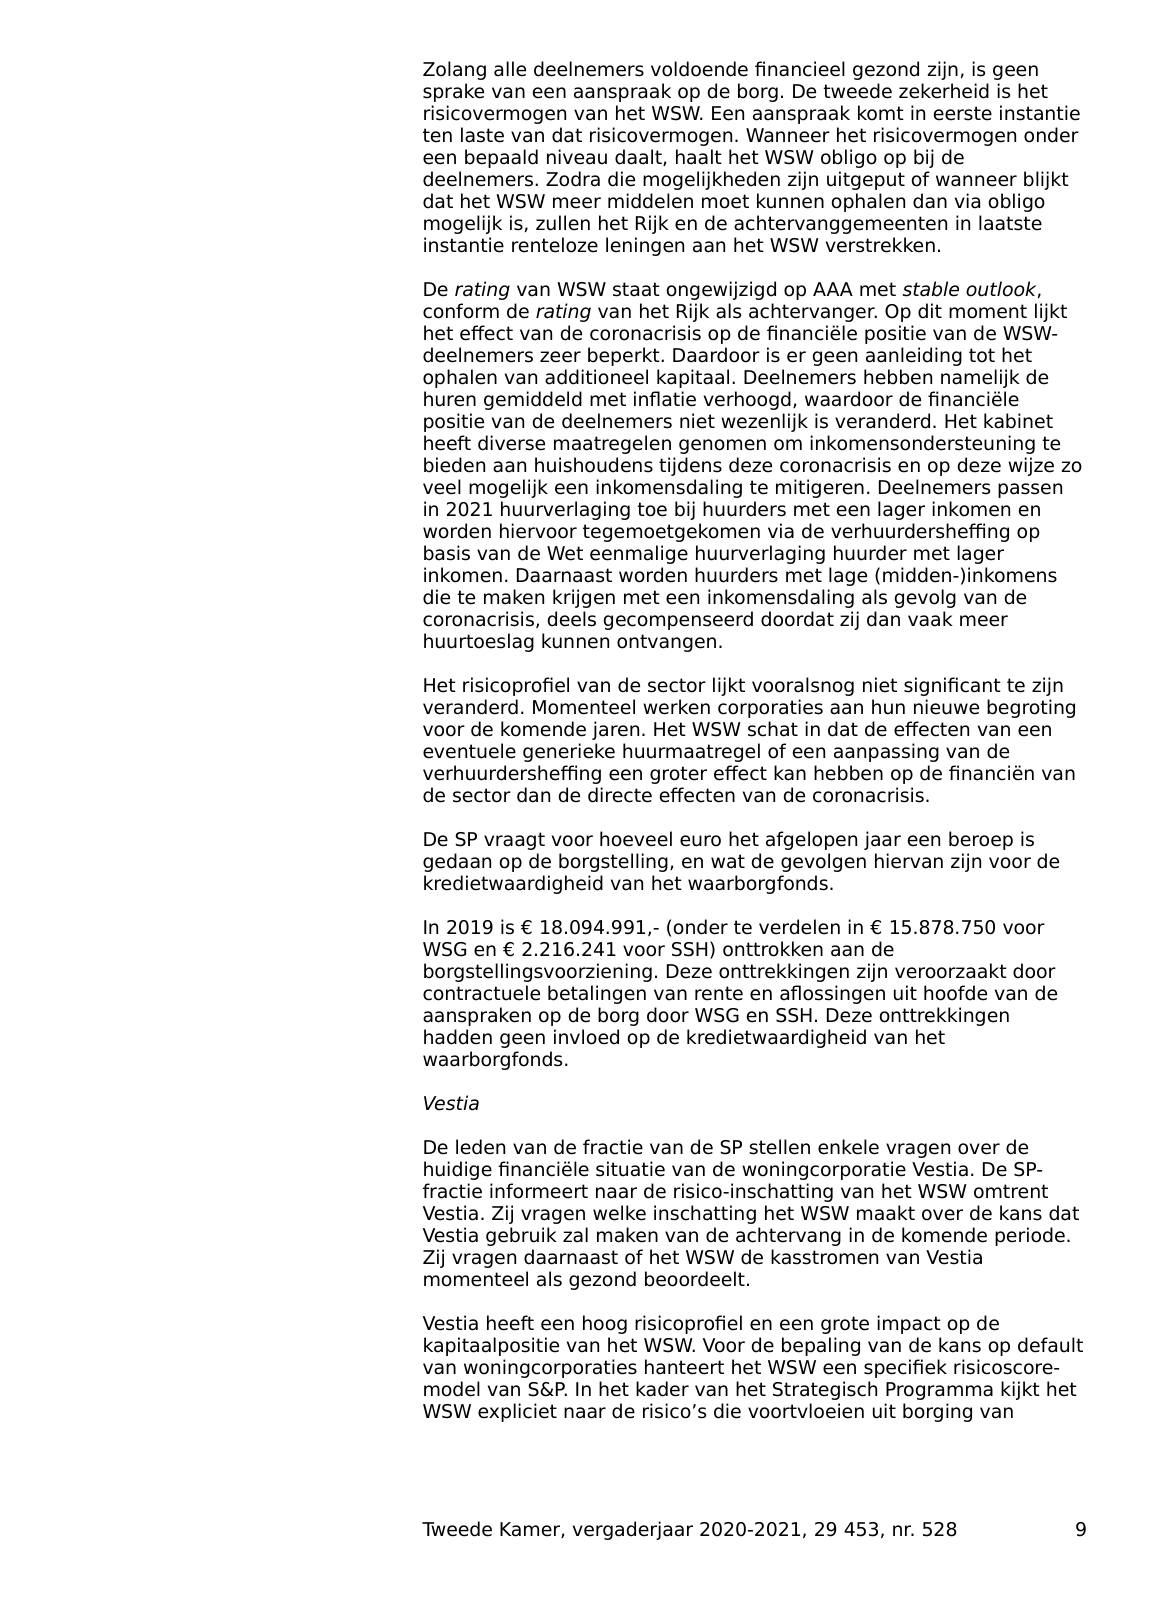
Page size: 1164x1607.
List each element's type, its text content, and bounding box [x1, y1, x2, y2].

text Het risicoprofiel van de sector lijkt vooralsnog niet significant te zijn veranderd. Momenteel werken corporaties aan hun nieuwe begroting voor de komende jaren. Het WSW schat in dat de effecten van een eventuele generieke huurmaatregel of een aanpassing van de verhuurdersheffing een groter effect kan hebben op de financiën van de sector dan de directe effecten van de coronacrisis. [422, 675, 1087, 807]
text De SP vraagt voor hoeveel euro het afgelopen jaar een beroep is gedaan op de borgstelling, en wat de gevolgen hiervan zijn voor de kredietwaardigheid van het waarborgfonds. [422, 829, 1087, 895]
text Vestia heeft een hoog risicoprofiel en een grote impact op de kapitaalpositie van het WSW. Voor de bepaling van de kans op default van woningcorporaties hanteert het WSW een specifiek risicoscore-model van S&P. In het kader van het Strategisch Programma kijkt het WSW expliciet naar de risico’s die voortvloeien uit borging van [422, 1313, 1087, 1423]
text De leden van de fractie van de SP stellen enkele vragen over de huidige financiële situatie van de woningcorporatie Vestia. De SP-fractie informeert naar de risico-inschatting van het WSW omtrent Vestia. Zij vragen welke inschatting het WSW maakt over de kans dat Vestia gebruik zal maken van de achtervang in de komende periode. Zij vragen daarnaast of het WSW de kasstromen van Vestia momenteel als gezond beoordeelt. [422, 1137, 1087, 1291]
text In 2019 is € 18.094.991,- (onder te verdelen in € 15.878.750 voor WSG en € 2.216.241 voor SSH) onttrokken aan de borgstellingsvoorziening. Deze onttrekkingen zijn veroorzaakt door contractuele betalingen van rente en aflossingen uit hoofde van de aanspraken op de borg door WSG en SSH. Deze onttrekkingen hadden geen invloed op de kredietwaardigheid van het waarborgfonds. [422, 917, 1087, 1071]
text Zolang alle deelnemers voldoende financieel gezond zijn, is geen sprake van een aanspraak op de borg. De tweede zekerheid is het risicovermogen van het WSW. Een aanspraak komt in eerste instantie ten laste van dat risicovermogen. Wanneer het risicovermogen onder een bepaald niveau daalt, haalt het WSW obligo op bij de deelnemers. Zodra die mogelijkheden zijn uitgeput of wanneer blijkt dat het WSW meer middelen moet kunnen ophalen dan via obligo mogelijk is, zullen het Rijk en de achtervanggemeenten in laatste instantie renteloze leningen aan het WSW verstrekken. [422, 59, 1087, 257]
subtitle Vestia [422, 1093, 1087, 1115]
text De rating van WSW staat ongewijzigd op AAA met stable outlook, conform de rating van het Rijk als achtervanger. Op dit moment lijkt het effect van de coronacrisis op de financiële positie van de WSW-deelnemers zeer beperkt. Daardoor is er geen aanleiding tot het ophalen van additioneel kapitaal. Deelnemers hebben namelijk de huren gemiddeld met inflatie verhoogd, waardoor de financiële positie van de deelnemers niet wezenlijk is veranderd. Het kabinet heeft diverse maatregelen genomen om inkomensondersteuning te bieden aan huishoudens tijdens deze coronacrisis en op deze wijze zo veel mogelijk een inkomensdaling te mitigeren. Deelnemers passen in 2021 huurverlaging toe bij huurders met een lager inkomen en worden hiervoor tegemoetgekomen via de verhuurdersheffing op basis van de Wet eenmalige huurverlaging huurder met lager inkomen. Daarnaast worden huurders met lage (midden-)inkomens die te maken krijgen met een inkomensdaling als gevolg van de coronacrisis, deels gecompenseerd doordat zij dan vaak meer huurtoeslag kunnen ontvangen. [422, 279, 1087, 653]
